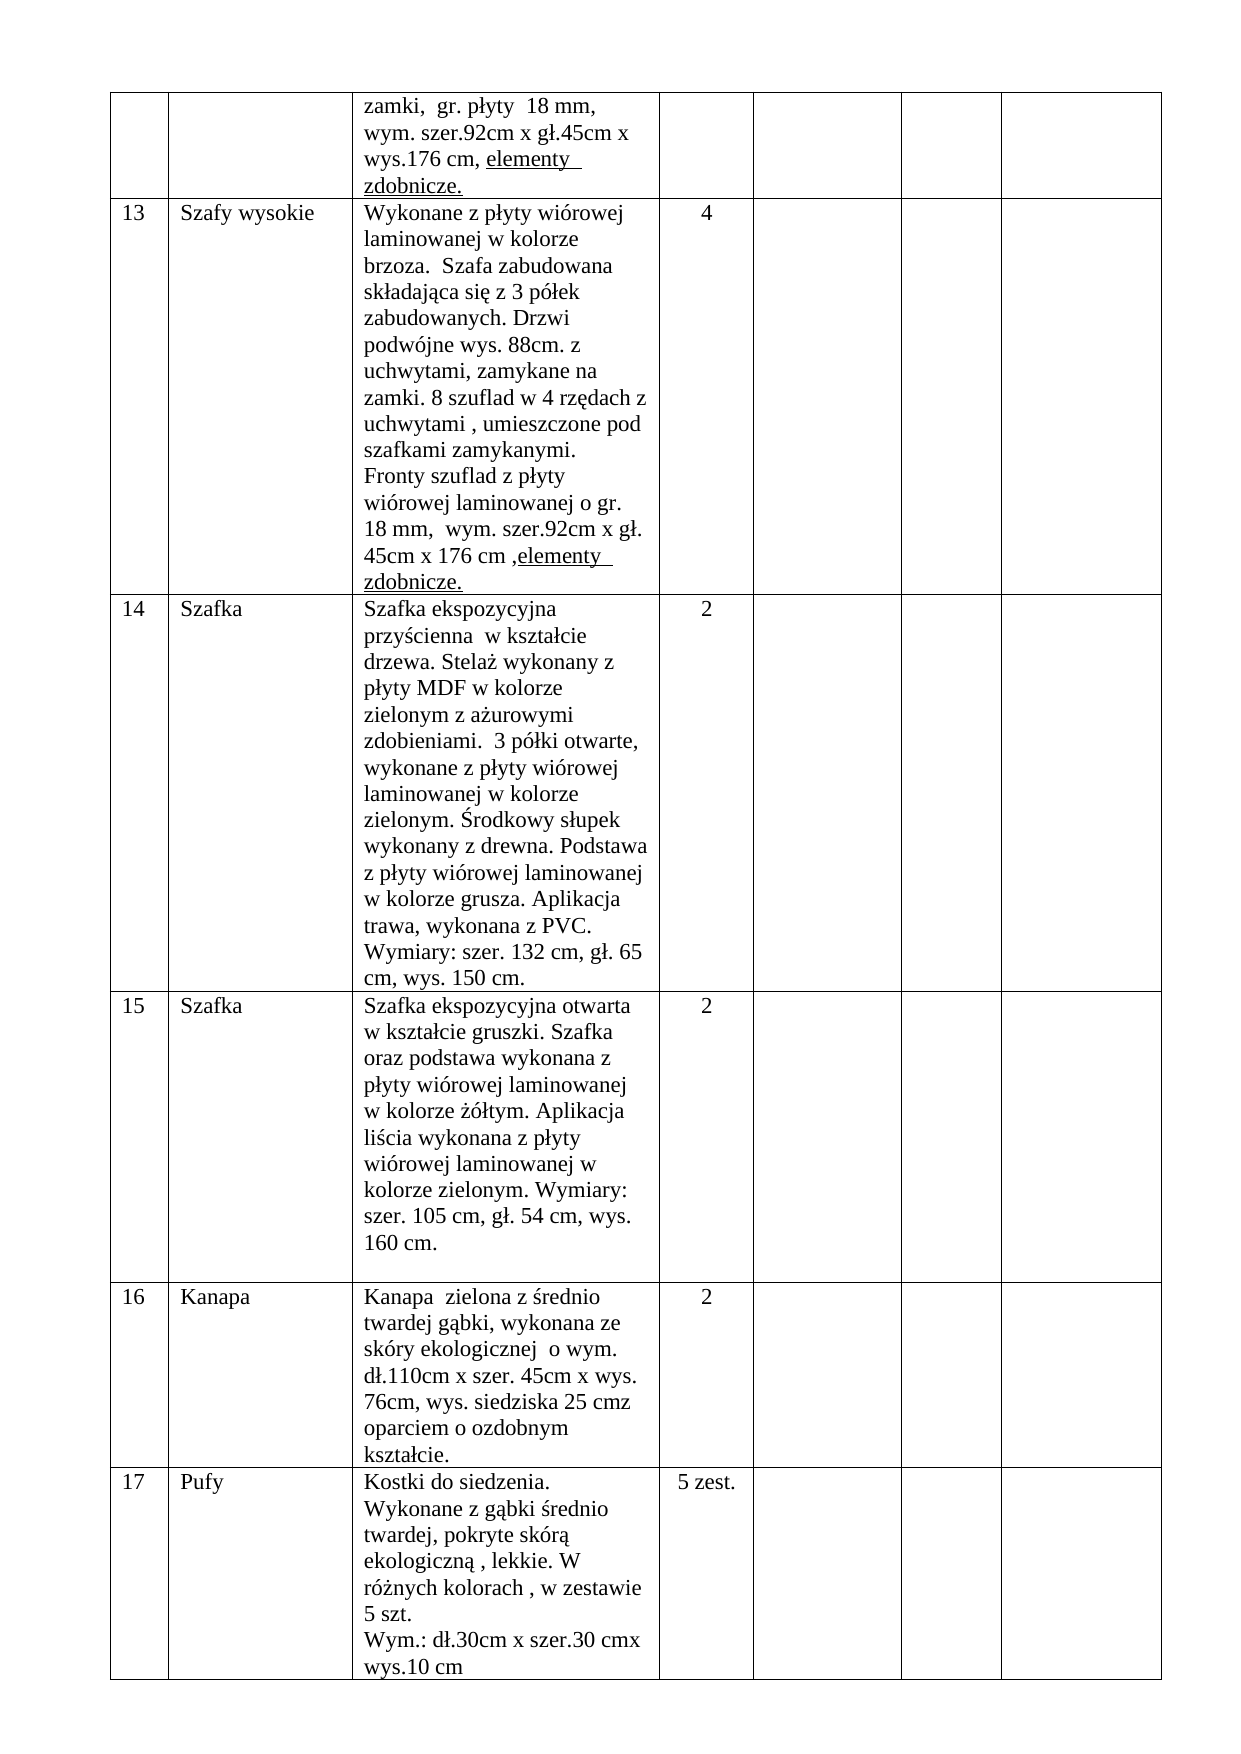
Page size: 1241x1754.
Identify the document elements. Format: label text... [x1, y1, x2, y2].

table_cell 2 [660, 595, 753, 991]
table_cell Szafka ekspozycyjna otwarta w kształcie gruszki. Szafka oraz podstawa wykonana z płyty wiórowej laminowanej w kolorze żółtym. Aplikacja liścia wykonana z płyty wiórowej laminowanej w kolorze zielonym. Wymiary: szer. 105 cm, gł. 54 cm, wys. 160 cm. [353, 992, 659, 1282]
table_cell [754, 199, 901, 594]
table_cell 2 [660, 1283, 753, 1467]
table_cell 4 [660, 199, 753, 594]
table_cell [111, 93, 168, 198]
table_cell [902, 1283, 1001, 1467]
table_cell [754, 992, 901, 1282]
table_cell [902, 595, 1001, 991]
table_cell Kanapa [169, 1283, 352, 1467]
table_cell Kanapa zielona z średnio twardej gąbki, wykonana ze skóry ekologicznej o wym. dł.110cm x szer. 45cm x wys. 76cm, wys. siedziska 25 cmz oparciem o ozdobnym kształcie. [353, 1283, 659, 1467]
table_cell [1002, 199, 1161, 594]
table_cell [902, 1468, 1001, 1679]
table_cell Pufy [169, 1468, 352, 1679]
table_cell [754, 1468, 901, 1679]
table_cell 13 [111, 199, 168, 594]
table_cell [1002, 595, 1161, 991]
table_cell [1002, 1468, 1161, 1679]
table_cell [1002, 1283, 1161, 1467]
table_cell 17 [111, 1468, 168, 1679]
table_cell 5 zest. [660, 1468, 753, 1679]
table_cell 15 [111, 992, 168, 1282]
table_cell Szafka [169, 595, 352, 991]
table_cell [660, 93, 753, 198]
table_cell Szafka [169, 992, 352, 1282]
table_cell [902, 93, 1001, 198]
table_cell 16 [111, 1283, 168, 1467]
table_cell [902, 992, 1001, 1282]
table_cell Kostki do siedzenia. Wykonane z gąbki średnio twardej, pokryte skórą ekologiczną , lekkie. W różnych kolorach , w zestawie 5 szt. Wym.: dł.30cm x szer.30 cmx wys.10 cm [353, 1468, 659, 1679]
table_cell [754, 595, 901, 991]
table_cell Szafy wysokie [169, 199, 352, 594]
table_cell zamki, gr. płyty 18 mm, wym. szer.92cm x gł.45cm x wys.176 cm, elementy zdobnicze. [353, 93, 659, 198]
table_cell 14 [111, 595, 168, 991]
table_cell [1002, 992, 1161, 1282]
table_cell [754, 93, 901, 198]
table_cell 2 [660, 992, 753, 1282]
table_cell [902, 199, 1001, 594]
table_cell [1002, 93, 1161, 198]
table_cell Wykonane z płyty wiórowej laminowanej w kolorze brzoza. Szafa zabudowana składająca się z 3 półek zabudowanych. Drzwi podwójne wys. 88cm. z uchwytami, zamykane na zamki. 8 szuflad w 4 rzędach z uchwytami , umieszczone pod szafkami zamykanymi. Fronty szuflad z płyty wiórowej laminowanej o gr. 18 mm, wym. szer.92cm x gł. 45cm x 176 cm ,elementy zdobnicze. [353, 199, 659, 594]
table_cell [169, 93, 352, 198]
table_cell Szafka ekspozycyjna przyścienna w kształcie drzewa. Stelaż wykonany z płyty MDF w kolorze zielonym z ażurowymi zdobieniami. 3 półki otwarte, wykonane z płyty wiórowej laminowanej w kolorze zielonym. Środkowy słupek wykonany z drewna. Podstawa z płyty wiórowej laminowanej w kolorze grusza. Aplikacja trawa, wykonana z PVC. Wymiary: szer. 132 cm, gł. 65 cm, wys. 150 cm. [353, 595, 659, 991]
table_cell [754, 1283, 901, 1467]
